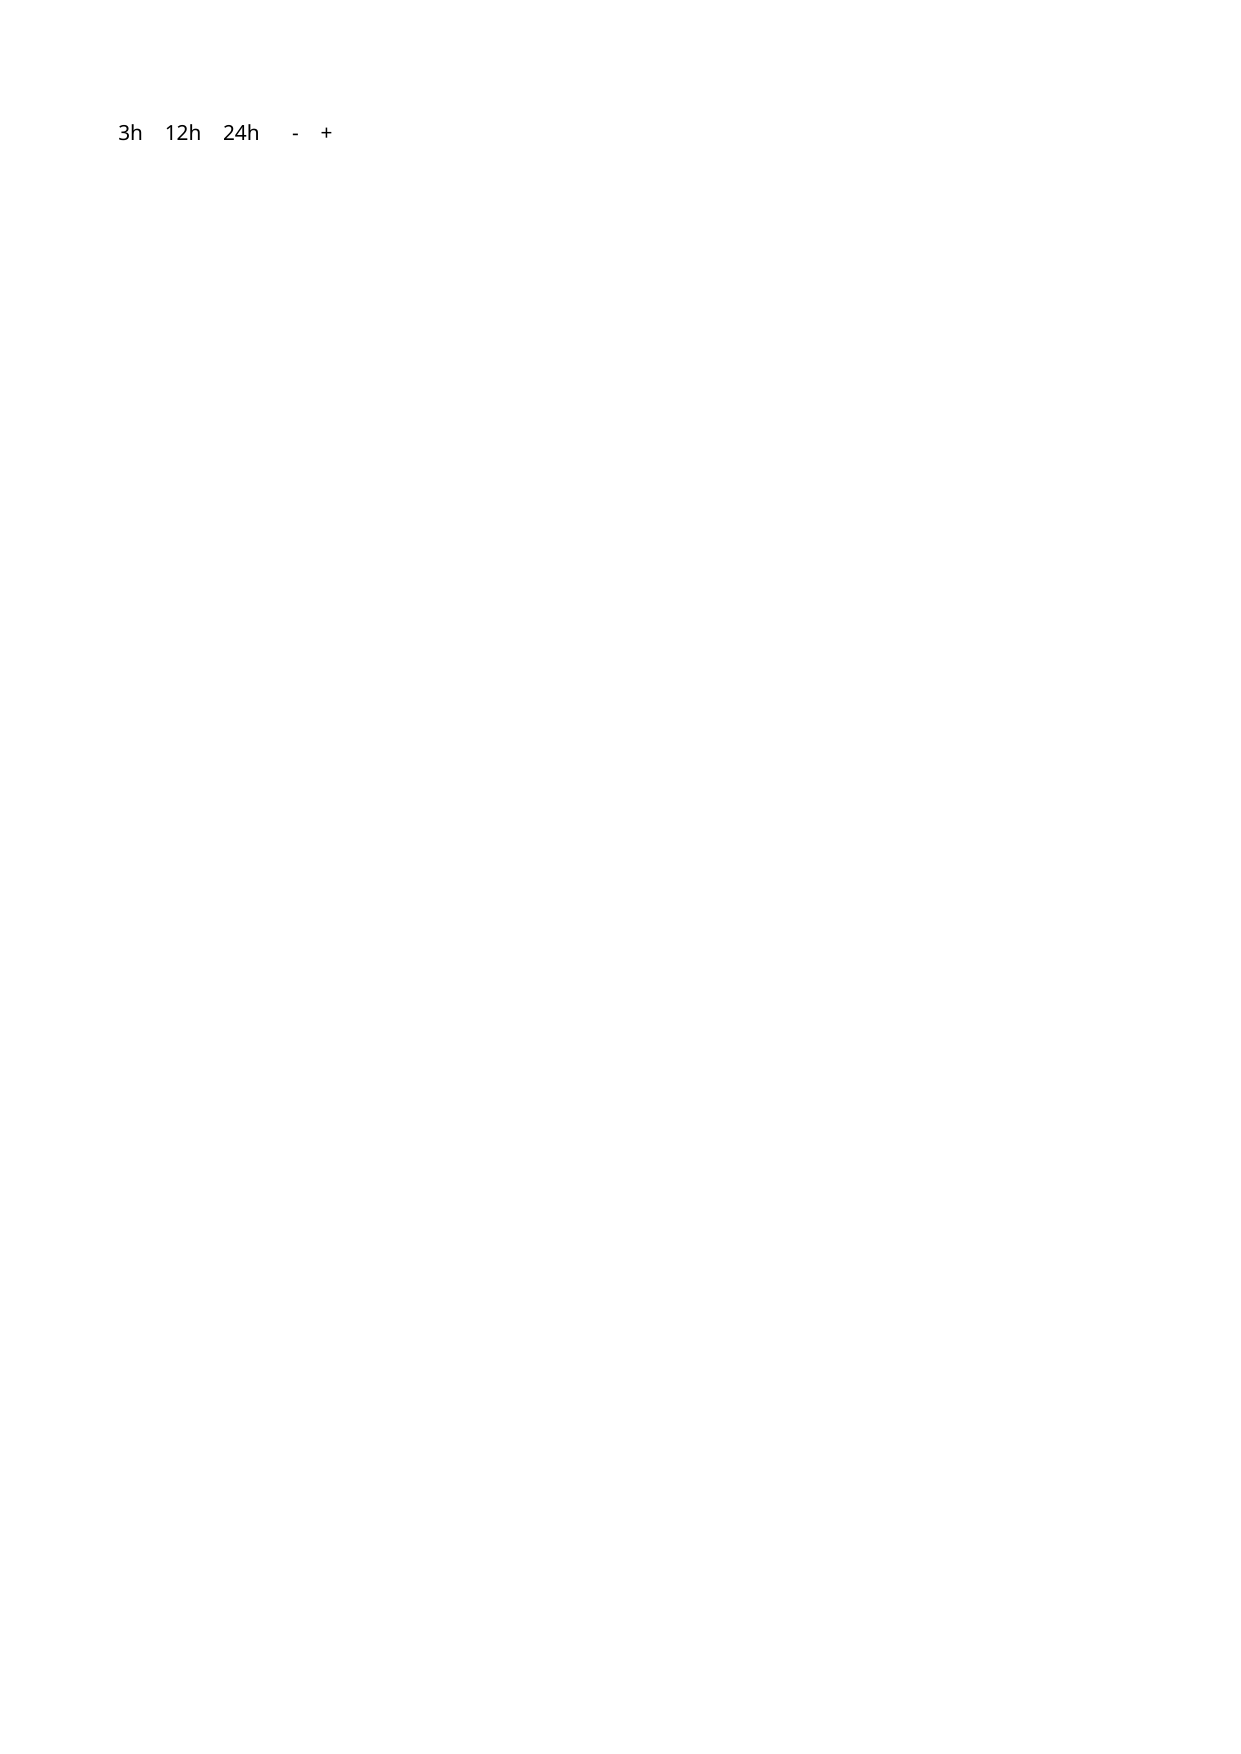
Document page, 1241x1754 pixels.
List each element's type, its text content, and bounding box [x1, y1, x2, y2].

text 3h 12h 24h - + [118, 118, 1122, 147]
